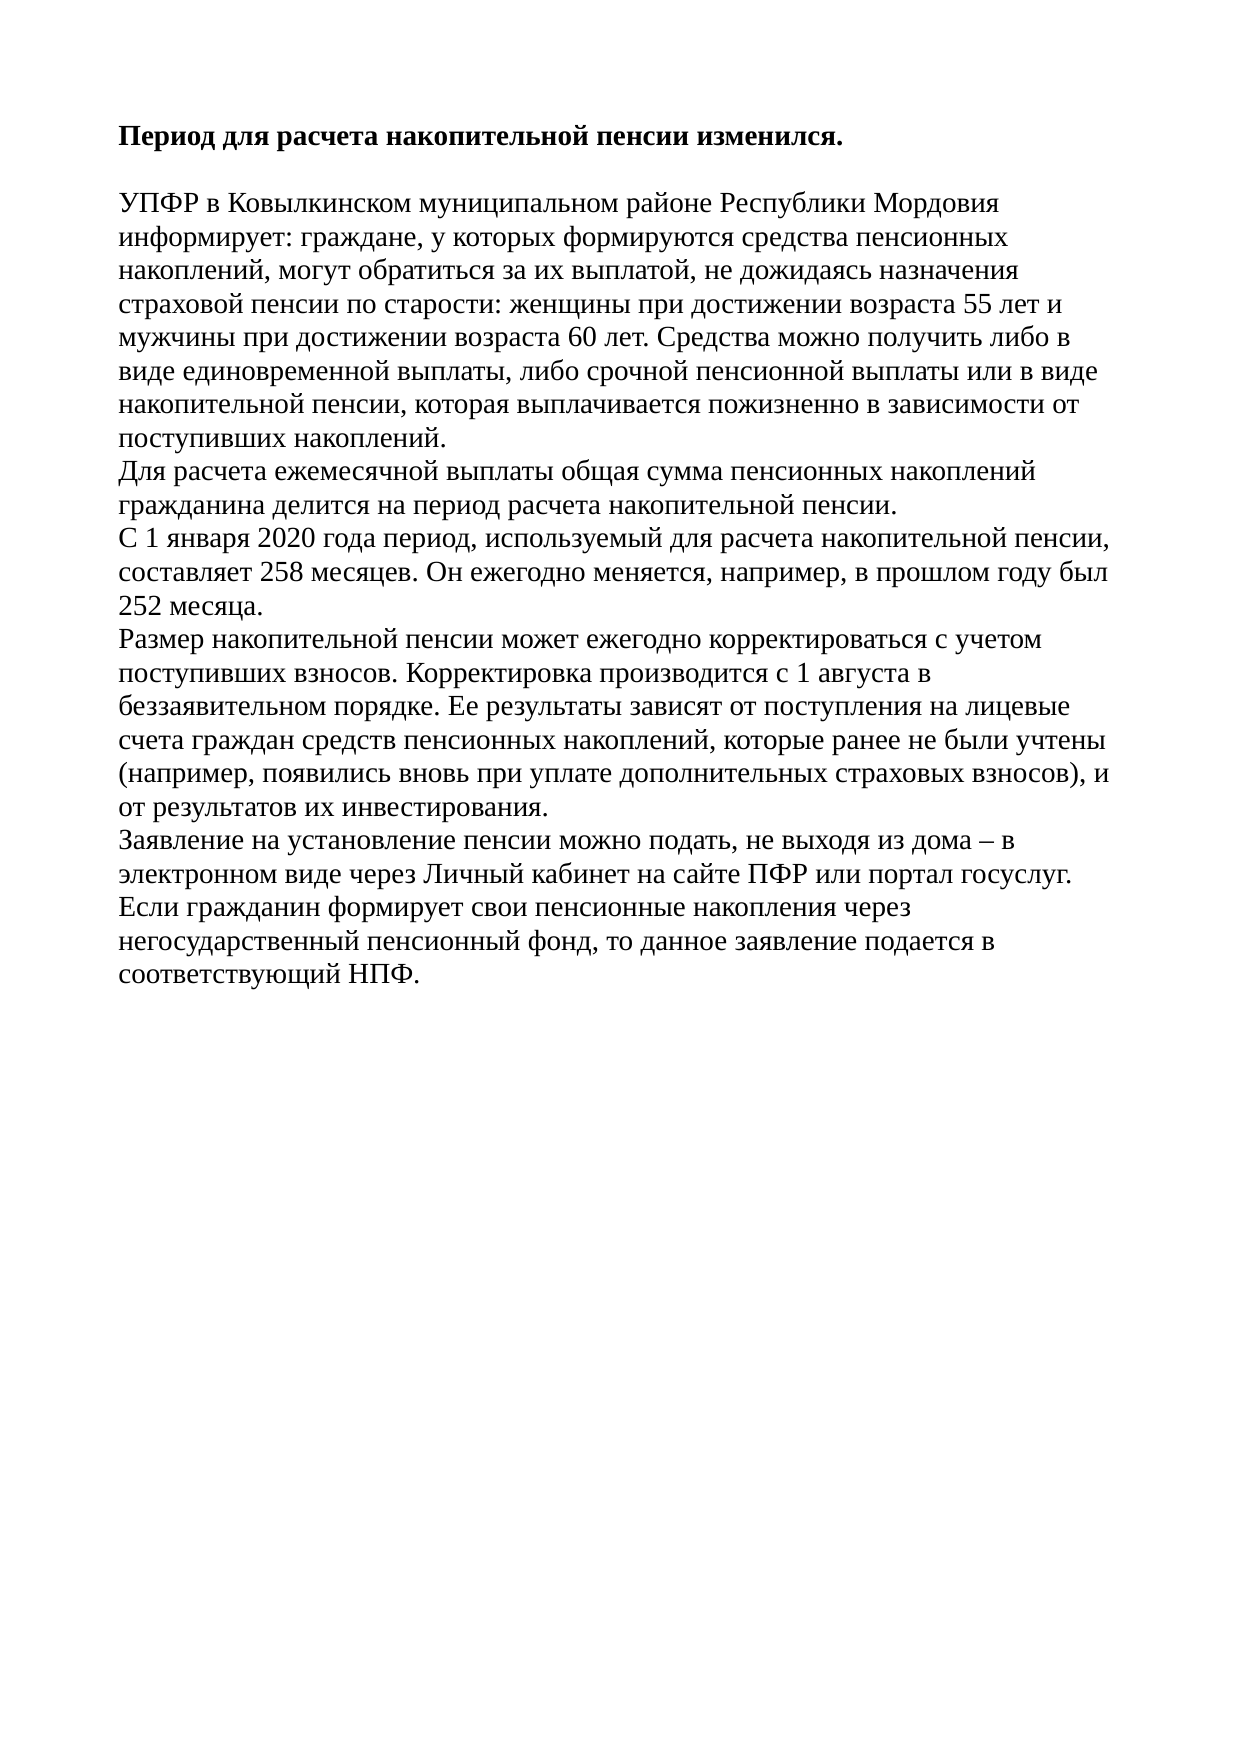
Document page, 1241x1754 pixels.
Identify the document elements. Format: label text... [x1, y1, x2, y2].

text Период для расчета накопительной пенсии изменился. УПФР в Ковылкинском муниципальном районе Республики Мордовия информирует: граждане, у которых формируются средства пенсионных накоплений, могут обратиться за их выплатой, не дожидаясь назначения страховой пенсии по старости: женщины при достижении возраста 55 лет и мужчины при достижении возраста 60 лет. Средства можно получить либо в виде единовременной выплаты, либо срочной пенсионной выплаты или в виде накопительной пенсии, которая выплачивается пожизненно в зависимости от поступивших накоплений. Для расчета ежемесячной выплаты общая сумма пенсионных накоплений гражданина делится на период расчета накопительной пенсии. С 1 января 2020 года период, используемый для расчета накопительной пенсии, составляет 258 месяцев. Он ежегодно меняется, например, в прошлом году был 252 месяца. Размер накопительной пенсии может ежегодно корректироваться с учетом поступивших взносов. Корректировка производится с 1 августа в беззаявительном порядке. Ее результаты зависят от поступления на лицевые счета граждан средств пенсионных накоплений, которые ранее не были учтены (например, появились вновь при уплате дополнительных страховых взносов), и от результатов их инвестирования. Заявление на установление пенсии можно подать, не выходя из дома – в электронном виде через Личный кабинет на сайте ПФР или портал госуслуг. Если гражданин формирует свои пенсионные накопления через негосударственный пенсионный фонд, то данное заявление подается в соответствующий НПФ. [118, 118, 1122, 990]
